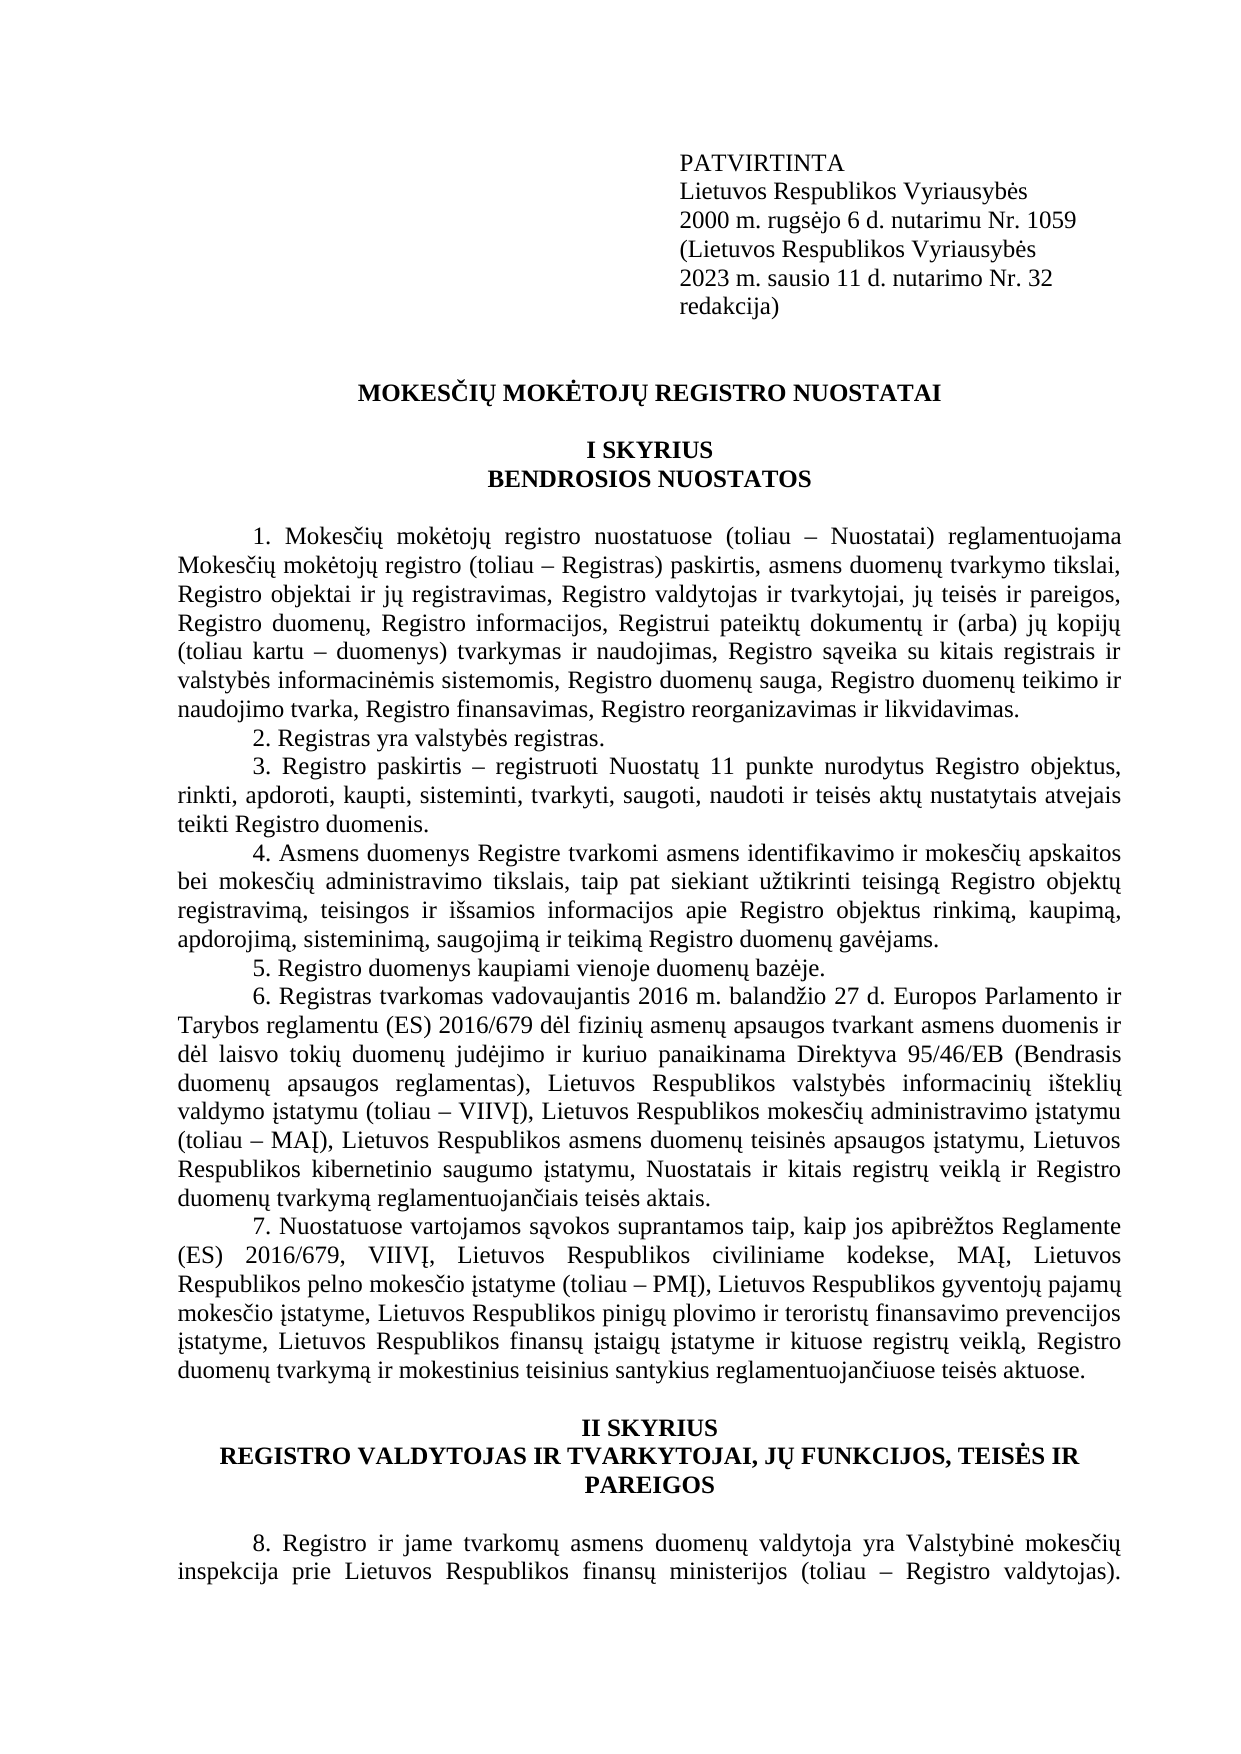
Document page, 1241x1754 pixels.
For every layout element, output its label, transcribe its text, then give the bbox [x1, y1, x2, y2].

text 3. Registro paskirtis – registruoti Nuostatų 11 punkte nurodytus Registro objektus, rinkti, apdoroti, kaupti, sisteminti, tvarkyti, saugoti, naudoti ir teisės aktų nustatytais atvejais teikti Registro duomenis. [177, 751, 1122, 838]
text I SKYRIUS [177, 435, 1122, 464]
text Lietuvos Respublikos Vyriausybės [679, 176, 1122, 205]
text 5. Registro duomenys kaupiami vienoje duomenų bazėje. [177, 953, 1122, 981]
text 1. Mokesčių mokėtojų registro nuostatuose (toliau – Nuostatai) reglamentuojama Mokesčių mokėtojų registro (toliau – Registras) paskirtis, asmens duomenų tvarkymo tikslai, Registro objektai ir jų registravimas, Registro valdytojas ir tvarkytojai, jų teisės ir pareigos, Registro duomenų, Registro informacijos, Registrui pateiktų dokumentų ir (arba) jų kopijų (toliau kartu – duomenys) tvarkymas ir naudojimas, Registro sąveika su kitais registrais ir valstybės informacinėmis sistemomis, Registro duomenų sauga, Registro duomenų teikimo ir naudojimo tvarka, Registro finansavimas, Registro reorganizavimas ir likvidavimas. [177, 521, 1122, 723]
text redakcija) [679, 291, 1122, 320]
text 8. Registro ir jame tvarkomų asmens duomenų valdytoja yra Valstybinė mokesčių inspekcija prie Lietuvos Respublikos finansų ministerijos (toliau – Registro valdytojas). [177, 1528, 1122, 1585]
text MOKESČIŲ MOKĖTOJŲ REGISTRO NUOSTATAI [177, 378, 1122, 406]
text REGISTRO VALDYTOJAS IR TVARKYTOJAI, JŲ FUNKCIJOS, TEISĖS IR PAREIGOS [177, 1441, 1122, 1499]
text 4. Asmens duomenys Registre tvarkomi asmens identifikavimo ir mokesčių apskaitos bei mokesčių administravimo tikslais, taip pat siekiant užtikrinti teisingą Registro objektų registravimą, teisingos ir išsamios informacijos apie Registro objektus rinkimą, kaupimą, apdorojimą, sisteminimą, saugojimą ir teikimą Registro duomenų gavėjams. [177, 838, 1122, 953]
text BENDROSIOS NUOSTATOS [177, 464, 1122, 493]
text II SKYRIUS [177, 1413, 1122, 1441]
text 6. Registras tvarkomas vadovaujantis 2016 m. balandžio 27 d. Europos Parlamento ir Tarybos reglamentu (ES) 2016/679 dėl fizinių asmenų apsaugos tvarkant asmens duomenis ir dėl laisvo tokių duomenų judėjimo ir kuriuo panaikinama Direktyva 95/46/EB (Bendrasis duomenų apsaugos reglamentas), Lietuvos Respublikos valstybės informacinių išteklių valdymo įstatymu (toliau – VIIVĮ), Lietuvos Respublikos mokesčių administravimo įstatymu (toliau – MAĮ), Lietuvos Respublikos asmens duomenų teisinės apsaugos įstatymu, Lietuvos Respublikos kibernetinio saugumo įstatymu, Nuostatais ir kitais registrų veiklą ir Registro duomenų tvarkymą reglamentuojančiais teisės aktais. [177, 981, 1122, 1211]
text 2023 m. sausio 11 d. nutarimo Nr. 32 [679, 263, 1122, 291]
text 2000 m. rugsėjo 6 d. nutarimu Nr. 1059 [679, 205, 1122, 234]
text PATVIRTINTA [679, 148, 1122, 176]
text (Lietuvos Respublikos Vyriausybės [679, 234, 1122, 263]
text 7. Nuostatuose vartojamos sąvokos suprantamos taip, kaip jos apibrėžtos Reglamente (ES) 2016/679, VIIVĮ, Lietuvos Respublikos civiliniame kodekse, MAĮ, Lietuvos Respublikos pelno mokesčio įstatyme (toliau – PMĮ), Lietuvos Respublikos gyventojų pajamų mokesčio įstatyme, Lietuvos Respublikos pinigų plovimo ir teroristų finansavimo prevencijos įstatyme, Lietuvos Respublikos finansų įstaigų įstatyme ir kituose registrų veiklą, Registro duomenų tvarkymą ir mokestinius teisinius santykius reglamentuojančiuose teisės aktuose. [177, 1211, 1122, 1384]
text 2. Registras yra valstybės registras. [177, 723, 1122, 751]
